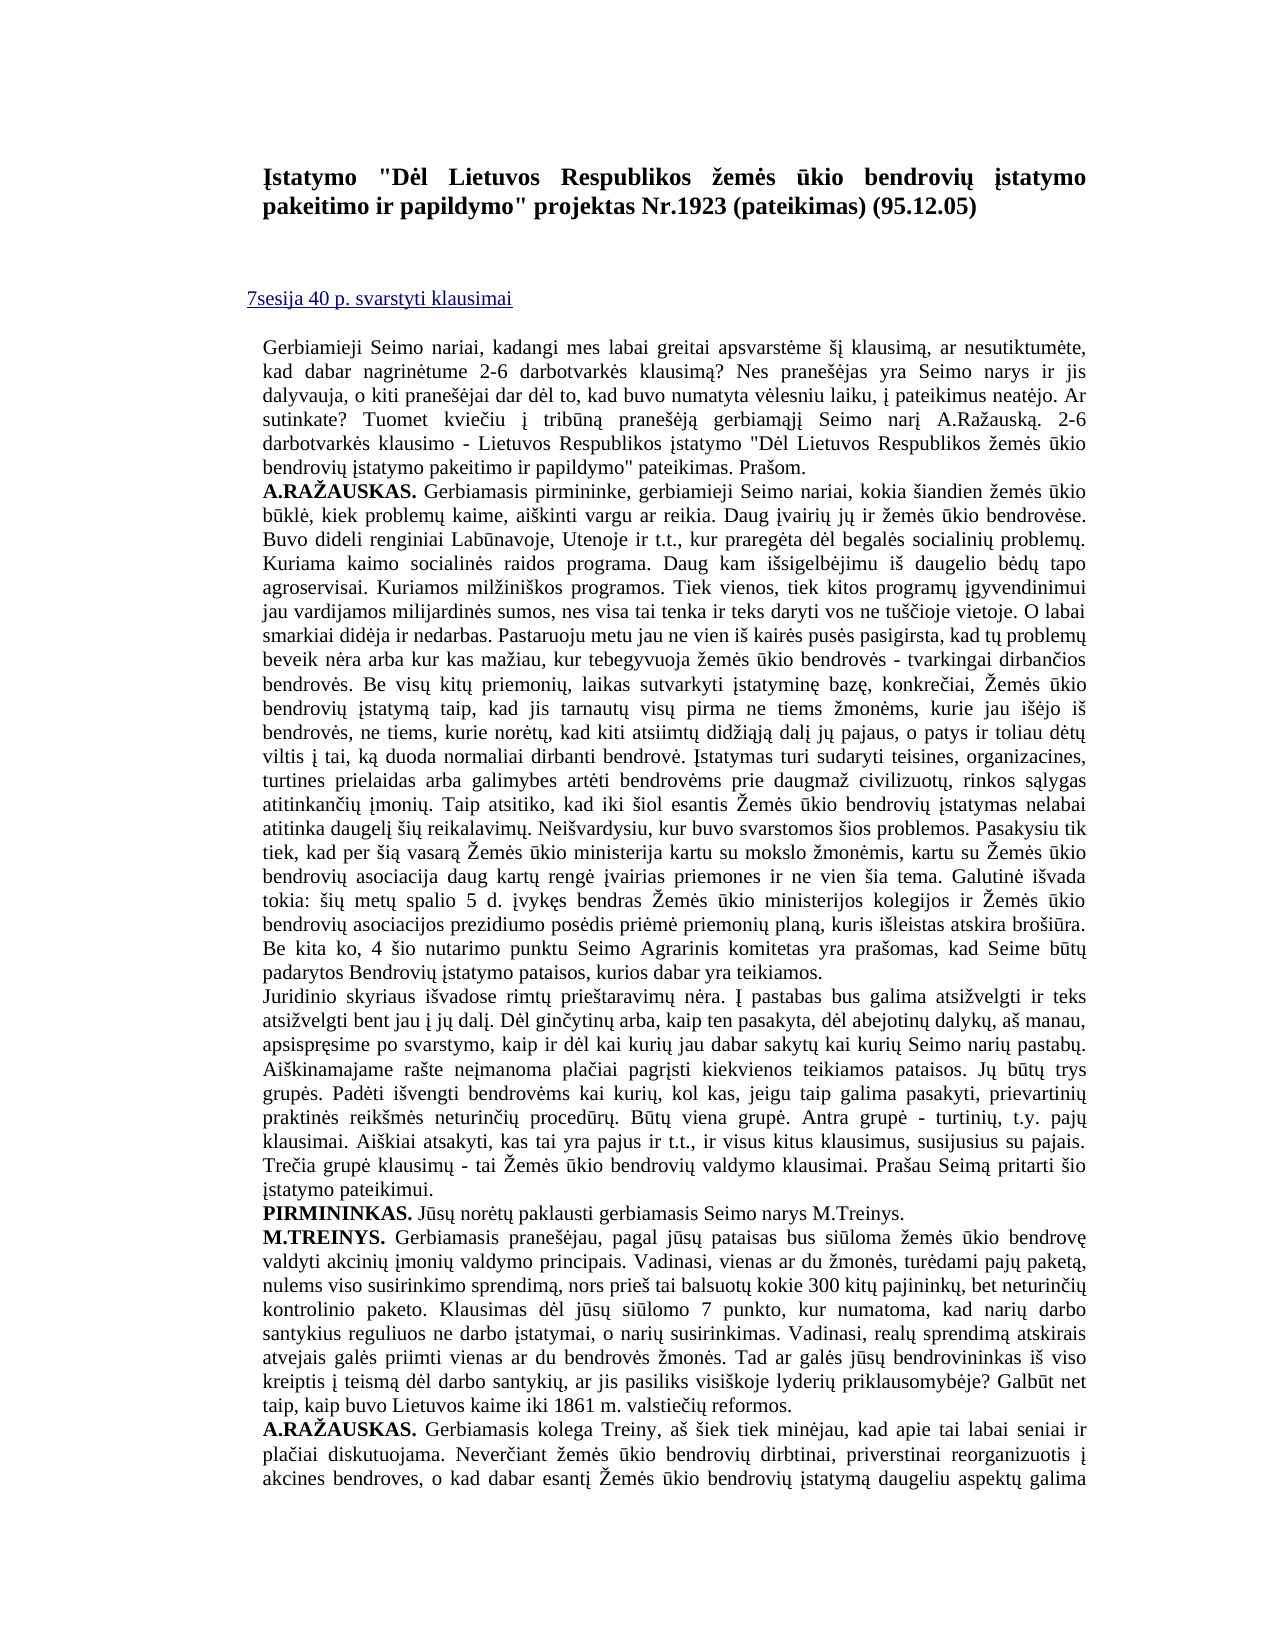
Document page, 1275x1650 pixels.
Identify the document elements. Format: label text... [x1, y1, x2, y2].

text Gerbiamieji Seimo nariai, kadangi mes labai greitai apsvarstėme šį klausimą, ar nesutiktumėte, kad dabar nagrinėtume 2-6 darbotvarkės klausimą? Nes pranešėjas yra Seimo narys ir jis dalyvauja, o kiti pranešėjai dar dėl to, kad buvo numatyta vėlesniu laiku, į pateikimus neatėjo. Ar sutinkate? Tuomet kviečiu į tribūną pranešėją gerbiamąjį Seimo narį A.Ražauską. 2-6 darbotvarkės klausimo - Lietuvos Respublikos įstatymo "Dėl Lietuvos Respublikos žemės ūkio bendrovių įstatymo pakeitimo ir papildymo" pateikimas. Prašom. [262, 334, 1087, 479]
text A.RAŽAUSKAS. Gerbiamasis kolega Treiny, aš šiek tiek minėjau, kad apie tai labai seniai ir plačiai diskutuojama. Neverčiant žemės ūkio bendrovių dirbtinai, priverstinai reorganizuotis į akcines bendroves, o kad dabar esantį Žemės ūkio bendrovių įstatymą daugeliu aspektų galima [262, 1417, 1087, 1489]
text PIRMININKAS. Jūsų norėtų paklausti gerbiamasis Seimo narys M.Treinys. [262, 1201, 1087, 1225]
text Įstatymo "Dėl Lietuvos Respublikos žemės ūkio bendrovių įstatymo pakeitimo ir papildymo" projektas Nr.1923 (pateikimas) (95.12.05) [262, 162, 1087, 220]
text Juridinio skyriaus išvadose rimtų prieštaravimų nėra. Į pastabas bus galima atsižvelgti ir teks atsižvelgti bent jau į jų dalį. Dėl ginčytinų arba, kaip ten pasakyta, dėl abejotinų dalykų, aš manau, apsispręsime po svarstymo, kaip ir dėl kai kurių jau dabar sakytų kai kurių Seimo narių pastabų. Aiškinamajame rašte neįmanoma plačiai pagrįsti kiekvienos teikiamos pataisos. Jų būtų trys grupės. Padėti išvengti bendrovėms kai kurių, kol kas, jeigu taip galima pasakyti, prievartinių praktinės reikšmės neturinčių procedūrų. Būtų viena grupė. Antra grupė - turtinių, t.y. pajų klausimai. Aiškiai atsakyti, kas tai yra pajus ir t.t., ir visus kitus klausimus, susijusius su pajais. Trečia grupė klausimų - tai Žemės ūkio bendrovių valdymo klausimai. Prašau Seimą pritarti šio įstatymo pateikimui. [262, 984, 1087, 1201]
text A.RAŽAUSKAS. Gerbiamasis pirmininke, gerbiamieji Seimo nariai, kokia šiandien žemės ūkio būklė, kiek problemų kaime, aiškinti vargu ar reikia. Daug įvairių jų ir žemės ūkio bendrovėse. Buvo dideli renginiai Labūnavoje, Utenoje ir t.t., kur praregėta dėl begalės socialinių problemų. Kuriama kaimo socialinės raidos programa. Daug kam išsigelbėjimu iš daugelio bėdų tapo agroservisai. Kuriamos milžiniškos programos. Tiek vienos, tiek kitos programų įgyvendinimui jau vardijamos milijardinės sumos, nes visa tai tenka ir teks daryti vos ne tuščioje vietoje. O labai smarkiai didėja ir nedarbas. Pastaruoju metu jau ne vien iš kairės pusės pasigirsta, kad tų problemų beveik nėra arba kur kas mažiau, kur tebegyvuoja žemės ūkio bendrovės - tvarkingai dirbančios bendrovės. Be visų kitų priemonių, laikas sutvarkyti įstatyminę bazę, konkrečiai, Žemės ūkio bendrovių įstatymą taip, kad jis tarnautų visų pirma ne tiems žmonėms, kurie jau išėjo iš bendrovės, ne tiems, kurie norėtų, kad kiti atsiimtų didžiąją dalį jų pajaus, o patys ir toliau dėtų viltis į tai, ką duoda normaliai dirbanti bendrovė. Įstatymas turi sudaryti teisines, organizacines, turtines prielaidas arba galimybes artėti bendrovėms prie daugmaž civilizuotų, rinkos sąlygas atitinkančių įmonių. Taip atsitiko, kad iki šiol esantis Žemės ūkio bendrovių įstatymas nelabai atitinka daugelį šių reikalavimų. Neišvardysiu, kur buvo svarstomos šios problemos. Pasakysiu tik tiek, kad per šią vasarą Žemės ūkio ministerija kartu su mokslo žmonėmis, kartu su Žemės ūkio bendrovių asociacija daug kartų rengė įvairias priemones ir ne vien šia tema. Galutinė išvada tokia: šių metų spalio 5 d. įvykęs bendras Žemės ūkio ministerijos kolegijos ir Žemės ūkio bendrovių asociacijos prezidiumo posėdis priėmė priemonių planą, kuris išleistas atskira brošiūra. Be kita ko, 4 šio nutarimo punktu Seimo Agrarinis komitetas yra prašomas, kad Seime būtų padarytos Bendrovių įstatymo pataisos, kurios dabar yra teikiamos. [262, 479, 1087, 984]
text M.TREINYS. Gerbiamasis pranešėjau, pagal jūsų pataisas bus siūloma žemės ūkio bendrovę valdyti akcinių įmonių valdymo principais. Vadinasi, vienas ar du žmonės, turėdami pajų paketą, nulems viso susirinkimo sprendimą, nors prieš tai balsuotų kokie 300 kitų pajininkų, bet neturinčių kontrolinio paketo. Klausimas dėl jūsų siūlomo 7 punkto, kur numatoma, kad narių darbo santykius reguliuos ne darbo įstatymai, o narių susirinkimas. Vadinasi, realų sprendimą atskirais atvejais galės priimti vienas ar du bendrovės žmonės. Tad ar galės jūsų bendrovininkas iš viso kreiptis į teismą dėl darbo santykių, ar jis pasiliks visiškoje lyderių priklausomybėje? Galbūt net taip, kaip buvo Lietuvos kaime iki 1861 m. valstiečių reformos. [262, 1225, 1087, 1417]
text 7sesija 40 p. svarstyti klausimai [247, 286, 1087, 310]
